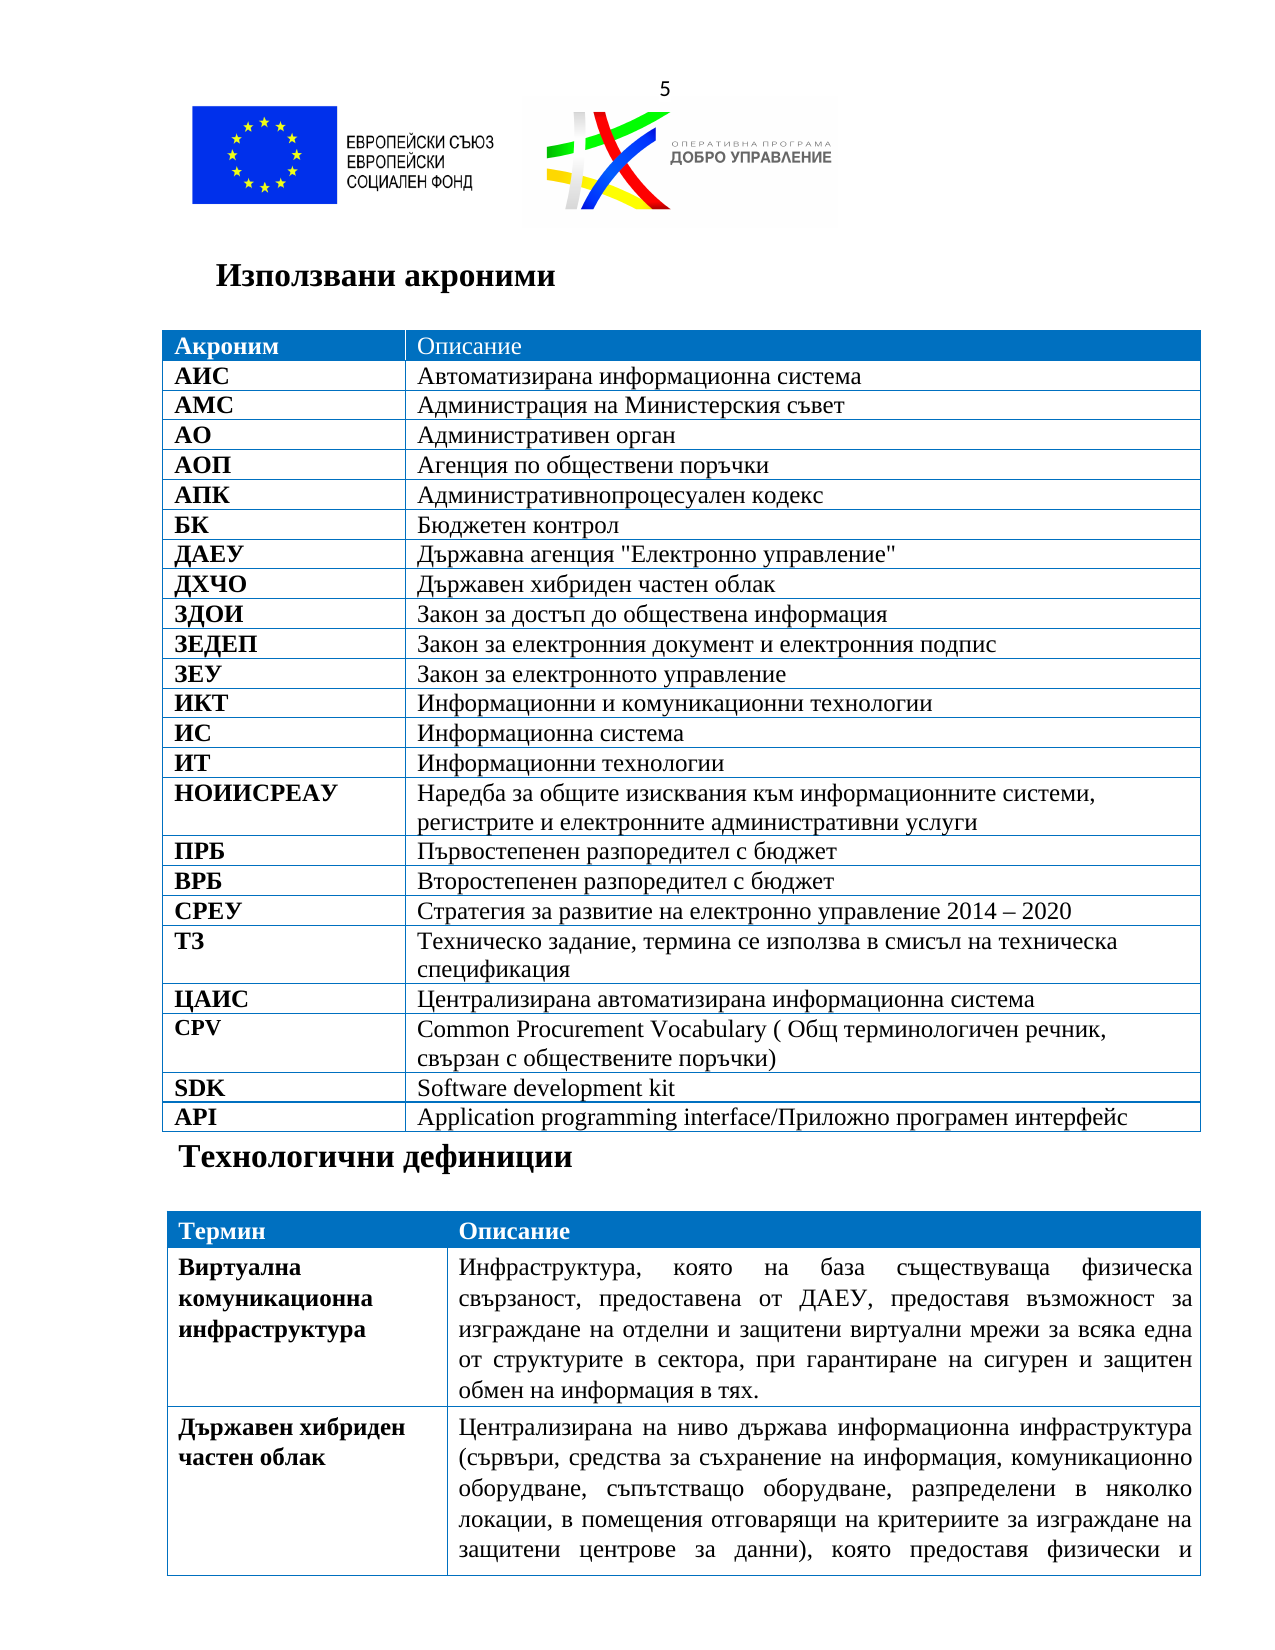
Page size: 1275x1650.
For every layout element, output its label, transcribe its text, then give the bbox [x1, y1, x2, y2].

subtitle Технологични дефиниции [178, 1136, 1152, 1175]
table_cell Държавен хибриден частен облак [406, 569, 1200, 598]
table_cell Software development kit [406, 1073, 1200, 1101]
table_cell Наредба за общите изисквания към информационните системи, регистрите и електронните административни услуги [406, 778, 1200, 835]
table_cell Държавна агенция "Електронно управление" [406, 540, 1200, 568]
table_cell Бюджетен контрол [406, 510, 1200, 538]
table_cell ИКТ [163, 689, 405, 717]
table_cell API [163, 1103, 405, 1131]
table_cell Първостепенен разпоредител с бюджет [406, 836, 1200, 865]
table_cell Инфраструктура, която на база съществуваща физическа свързаност, предоставена от ДАЕУ, предоставя възможност за изграждане на отделни и защитени виртуални мрежи за всяка една от структурите в сектора, при гарантиране на сигурен и защитен обмен на информация в тях. [448, 1248, 1200, 1406]
table_cell ДХЧО [163, 569, 405, 598]
table_cell НОИИСРЕАУ [163, 778, 405, 835]
table_cell Второстепенен разпоредител с бюджет [406, 866, 1200, 895]
table_cell ЗЕУ [163, 659, 405, 687]
table_cell Административнопроцесуален кодекс [406, 480, 1200, 509]
table_cell Информационна система [406, 718, 1200, 747]
table_cell Техническо задание, термина се използва в смисъл на техническа спецификация [406, 926, 1200, 983]
table_cell БК [163, 510, 405, 538]
table_cell АОП [163, 450, 405, 479]
table_cell CPV [163, 1014, 405, 1072]
table_cell АИС [163, 361, 405, 389]
table_cell Закон за електронното управление [406, 659, 1200, 687]
table_cell ВРБ [163, 866, 405, 895]
table_cell Common Procurement Vocabulary ( Общ терминологичен речник, свързан с обществените поръчки) [406, 1014, 1200, 1072]
table_cell Административен орган [406, 420, 1200, 449]
table_header Термин [168, 1212, 447, 1247]
table_cell Администрация на Министерския съвет [406, 391, 1200, 419]
table_header Описание [406, 331, 1200, 360]
table_cell АПК [163, 480, 405, 509]
table_cell Закон за електронния документ и електронния подпис [406, 629, 1200, 658]
table_cell ЦАИС [163, 984, 405, 1013]
table_cell СРЕУ [163, 896, 405, 925]
table_cell Информационни технологии [406, 748, 1200, 777]
table_cell Централизирана на ниво държава информационна инфраструктура (сървъри, средства за съхранение на информация, комуникационно оборудване, съпътстващо оборудване, разпределени в няколко локации, в помещения отговарящи на критериите за изграждане на защитени центрове за данни), която предоставя физически и [448, 1407, 1200, 1575]
table_cell Информационни и комуникационни технологии [406, 689, 1200, 717]
table_cell АО [163, 420, 405, 449]
table_cell АМС [163, 391, 405, 419]
table_cell Агенция по обществени поръчки [406, 450, 1200, 479]
table_cell ПРБ [163, 836, 405, 865]
subtitle Използвани акроними [216, 256, 1152, 294]
table_header Описание [448, 1212, 1200, 1247]
table_cell SDK [163, 1073, 405, 1101]
table_cell ЗЕДЕП [163, 629, 405, 658]
table_cell ЗДОИ [163, 599, 405, 628]
table_cell Закон за достъп до обществена информация [406, 599, 1200, 628]
table_cell ДАЕУ [163, 540, 405, 568]
table_cell Стратегия за развитие на електронно управление 2014 – 2020 [406, 896, 1200, 925]
table_header Акроним [163, 331, 405, 360]
table_cell ИС [163, 718, 405, 747]
table_cell Централизирана автоматизирана информационна система [406, 984, 1200, 1013]
table_cell Application programming interface/Приложно програмен интерфейс [406, 1103, 1200, 1131]
table_cell Автоматизирана информационна система [406, 361, 1200, 389]
table_cell ТЗ [163, 926, 405, 983]
table_cell ИТ [163, 748, 405, 777]
table_cell Виртуална комуникационна инфраструктура [168, 1248, 447, 1406]
table_cell Държавен хибриден частен облак [168, 1407, 447, 1575]
